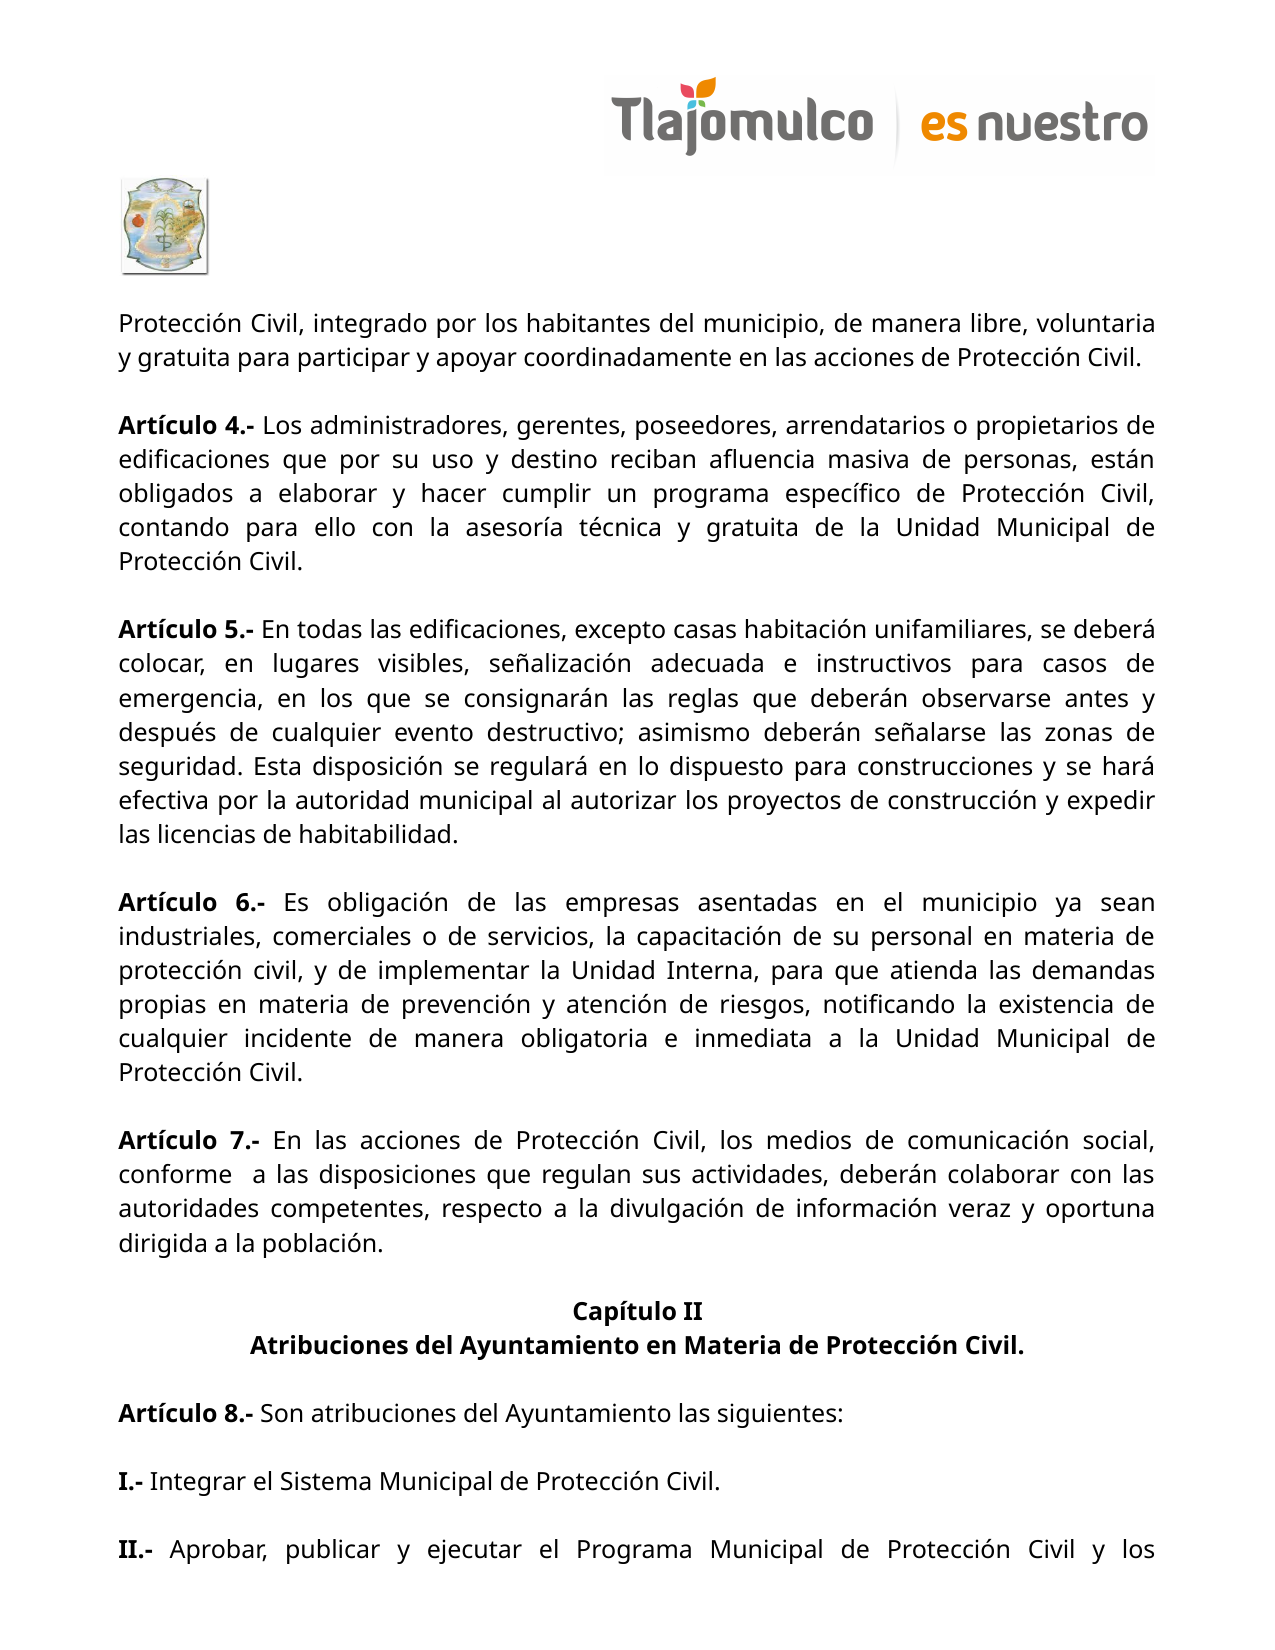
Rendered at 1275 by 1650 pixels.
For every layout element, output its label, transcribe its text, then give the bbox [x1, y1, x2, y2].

text Protección Civil, integrado por los habitantes del municipio, de manera libre, voluntaria y gratuita para participar y apoyar coordinadamente en las acciones de Protección Civil. [118, 306, 1157, 374]
text I.- Integrar el Sistema Municipal de Protección Civil. [118, 1464, 1157, 1498]
text Capítulo II [118, 1293, 1157, 1327]
text Artículo 4.- Los administradores, gerentes, poseedores, arrendatarios o propietarios de edificaciones que por su uso y destino reciban afluencia masiva de personas, están obligados a elaborar y hacer cumplir un programa específico de Protección Civil, contando para ello con la asesoría técnica y gratuita de la Unidad Municipal de Protección Civil. [118, 408, 1157, 578]
text Artículo 6.- Es obligación de las empresas asentadas en el municipio ya sean industriales, comerciales o de servicios, la capacitación de su personal en materia de protección civil, y de implementar la Unidad Interna, para que atienda las demandas propias en materia de prevención y atención de riesgos, notificando la existencia de cualquier incidente de manera obligatoria e inmediata a la Unidad Municipal de Protección Civil. [118, 884, 1157, 1089]
text Artículo 7.- En las acciones de Protección Civil, los medios de comunicación social, conforme a las disposiciones que regulan sus actividades, deberán colaborar con las autoridades competentes, respecto a la divulgación de información veraz y oportuna dirigida a la población. [118, 1123, 1157, 1259]
text Artículo 5.- En todas las edificaciones, excepto casas habitación unifamiliares, se deberá colocar, en lugares visibles, señalización adecuada e instructivos para casos de emergencia, en los que se consignarán las reglas que deberán observarse antes y después de cualquier evento destructivo; asimismo deberán señalarse las zonas de seguridad. Esta disposición se regulará en lo dispuesto para construcciones y se hará efectiva por la autoridad municipal al autorizar los proyectos de construcción y expedir las licencias de habitabilidad. [118, 612, 1157, 851]
text Atribuciones del Ayuntamiento en Materia de Protección Civil. [118, 1327, 1157, 1361]
text Artículo 8.- Son atribuciones del Ayuntamiento las siguientes: [118, 1396, 1157, 1429]
text II.- Aprobar, publicar y ejecutar el Programa Municipal de Protección Civil y los [118, 1532, 1157, 1566]
